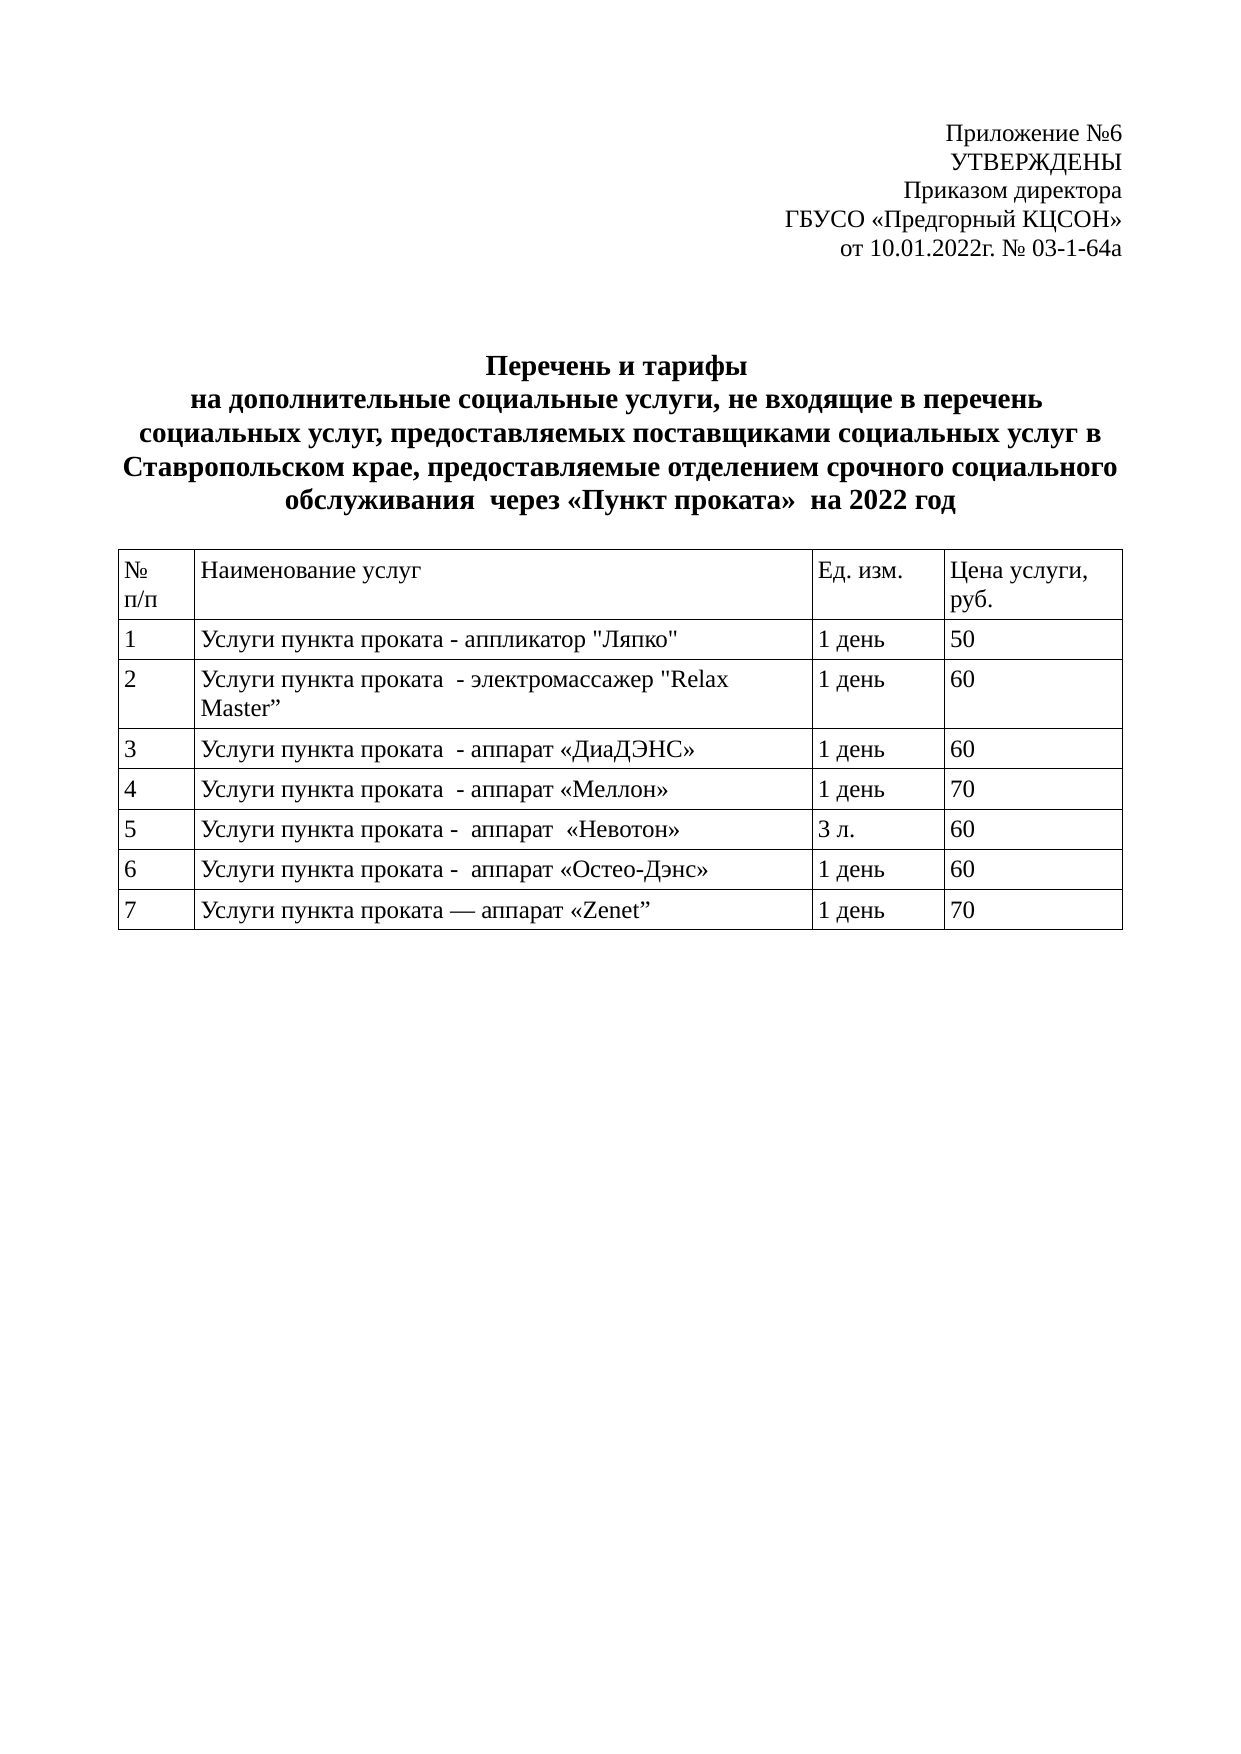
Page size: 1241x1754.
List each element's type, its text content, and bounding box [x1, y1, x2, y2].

table_cell 4 [119, 769, 194, 808]
table_cell 60 [945, 810, 1122, 849]
table_cell 3 л. [813, 810, 944, 849]
table_cell Услуги пункта проката - аппарат «Остео-Дэнс» [195, 850, 812, 889]
table_cell 1 день [813, 660, 944, 728]
table_header Цена услуги, руб. [945, 550, 1122, 618]
table_cell 60 [945, 660, 1122, 728]
table_cell Услуги пункта проката - электромассажер "Relax Master” [195, 660, 812, 728]
table_header Наименование услуг [195, 550, 812, 618]
table_cell 1 день [813, 729, 944, 768]
text ГБУСО «Предгорный КЦСОН» [118, 204, 1122, 233]
table_cell 2 [119, 660, 194, 728]
text от 10.01.2022г. № 03-1-64а [118, 233, 1122, 262]
table_cell 50 [945, 620, 1122, 659]
table_cell Услуги пункта проката — аппарат «Zenet” [195, 890, 812, 929]
table_cell 6 [119, 850, 194, 889]
table_header Ед. изм. [813, 550, 944, 618]
table_cell Услуги пункта проката - аппарат «Меллон» [195, 769, 812, 808]
text на дополнительные социальные услуги, не входящие в перечень [118, 382, 1122, 415]
table_cell 3 [119, 729, 194, 768]
table_cell 5 [119, 810, 194, 849]
table_cell 7 [119, 890, 194, 929]
text Перечень и тарифы [118, 348, 1122, 382]
table_cell 70 [945, 769, 1122, 808]
table_cell Услуги пункта проката - аппликатор "Ляпко" [195, 620, 812, 659]
table_cell 60 [945, 729, 1122, 768]
table_header № п/п [119, 550, 194, 618]
table_cell 1 день [813, 890, 944, 929]
table_cell 1 день [813, 850, 944, 889]
table_cell 70 [945, 890, 1122, 929]
table_cell 60 [945, 850, 1122, 889]
table_cell Услуги пункта проката - аппарат «Невотон» [195, 810, 812, 849]
table_cell 1 [119, 620, 194, 659]
table_cell Услуги пункта проката - аппарат «ДиаДЭНС» [195, 729, 812, 768]
text социальных услуг, предоставляемых поставщиками социальных услуг в Ставропольском крае, предоставляемые отделением срочного социального обслуживания через «Пункт проката» на 2022 год [118, 415, 1122, 516]
table_cell 1 день [813, 769, 944, 808]
table_cell 1 день [813, 620, 944, 659]
text Приложение №6 [118, 118, 1122, 147]
text УТВЕРЖДЕНЫ [118, 147, 1122, 176]
text Приказом директора [118, 176, 1122, 204]
